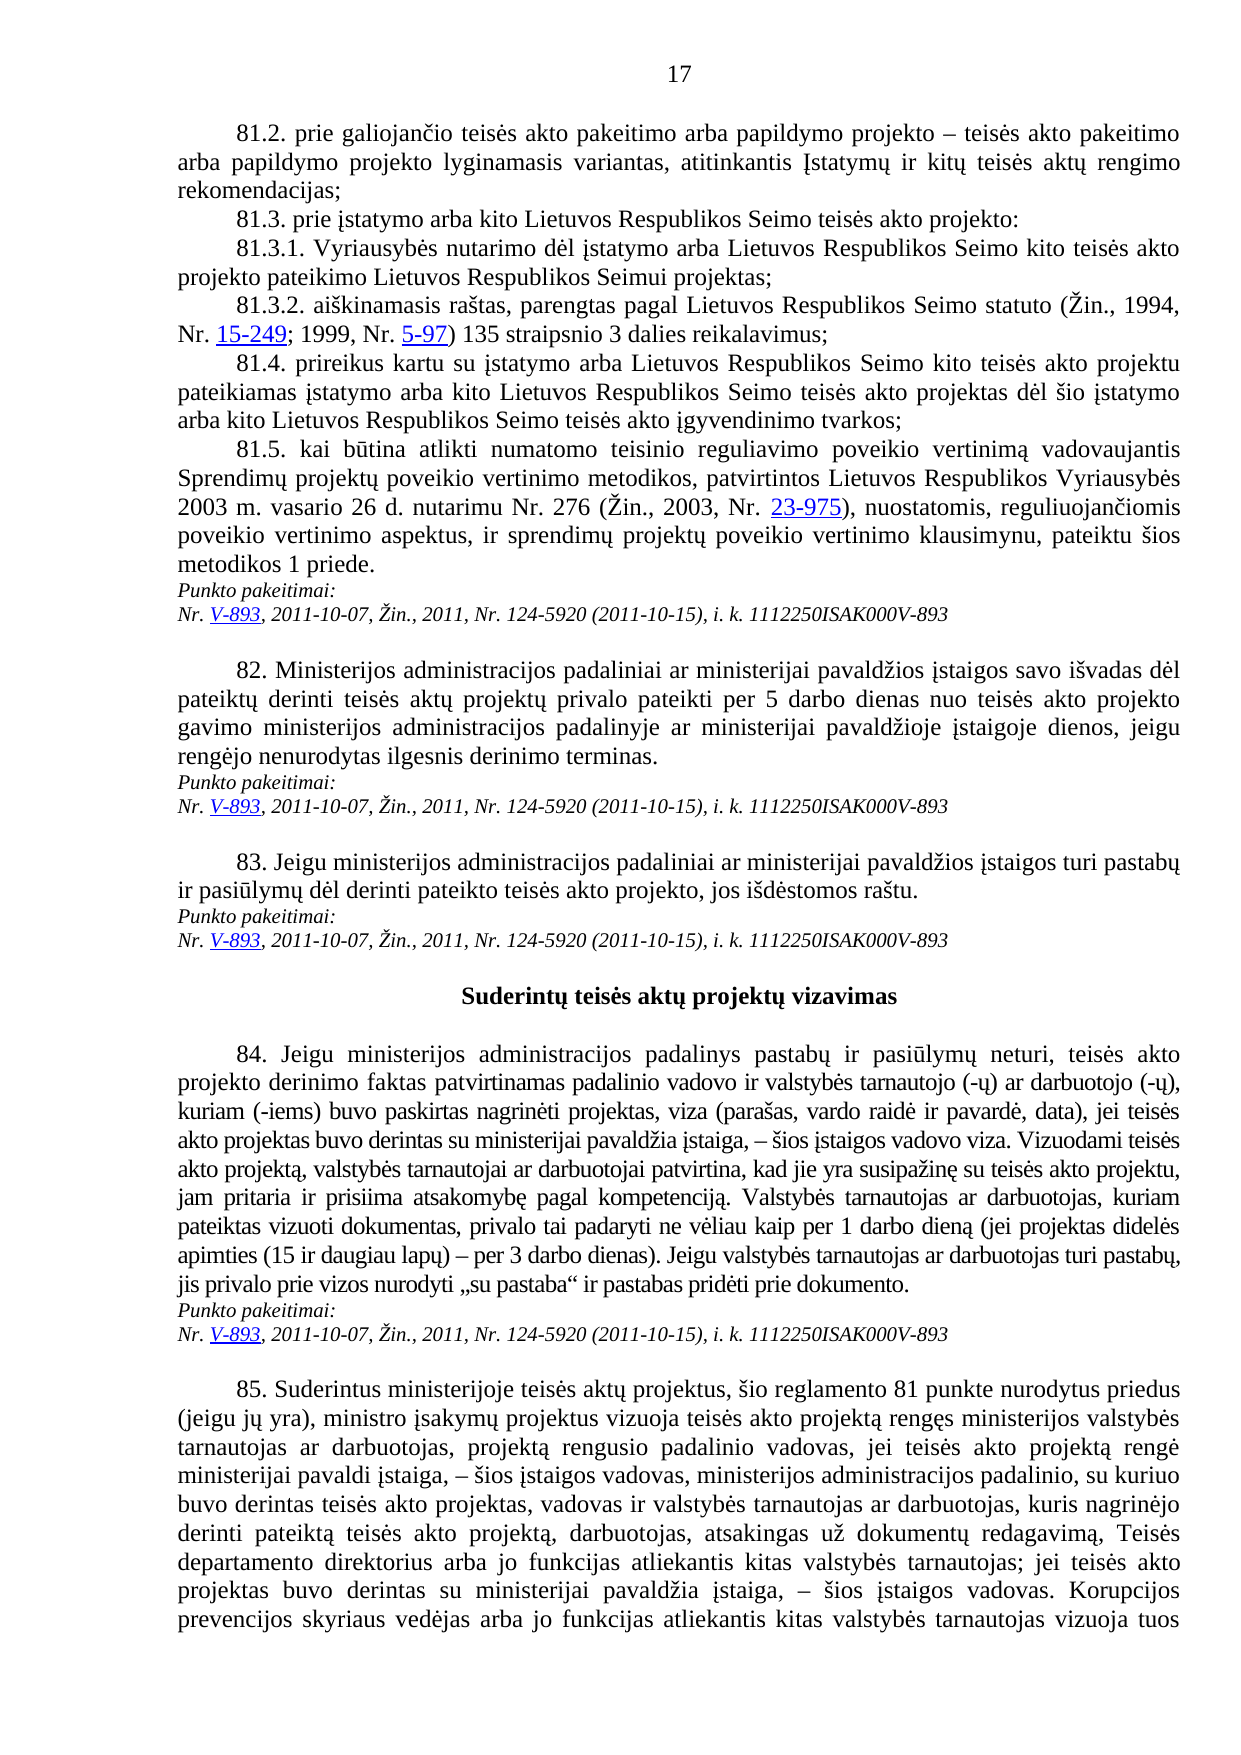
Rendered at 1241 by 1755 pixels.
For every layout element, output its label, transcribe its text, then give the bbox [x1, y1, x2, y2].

text 81.2. prie galiojančio teisės akto pakeitimo arba papildymo projekto – teisės akto pakeitimo arba papildymo projekto lyginamasis variantas, atitinkantis Įstatymų ir kitų teisės aktų rengimo rekomendacijas; [177, 118, 1181, 204]
text 81.3.2. aiškinamasis raštas, parengtas pagal Lietuvos Respublikos Seimo statuto (Žin., 1994, Nr. 15-249; 1999, Nr. 5-97) 135 straipsnio 3 dalies reikalavimus; [177, 291, 1181, 348]
text Punkto pakeitimai: [177, 770, 1181, 794]
text 82. Ministerijos administracijos padaliniai ar ministerijai pavaldžios įstaigos savo išvadas dėl pateiktų derinti teisės aktų projektų privalo pateikti per 5 darbo dienas nuo teisės akto projekto gavimo ministerijos administracijos padalinyje ar ministerijai pavaldžioje įstaigoje dienos, jeigu rengėjo nenurodytas ilgesnis derinimo terminas. [177, 655, 1181, 770]
text 81.5. kai būtina atlikti numatomo teisinio reguliavimo poveikio vertinimą vadovaujantis Sprendimų projektų poveikio vertinimo metodikos, patvirtintos Lietuvos Respublikos Vyriausybės 2003 m. vasario 26 d. nutarimu Nr. 276 (Žin., 2003, Nr. 23-975), nuostatomis, reguliuojančiomis poveikio vertinimo aspektus, ir sprendimų projektų poveikio vertinimo klausimynu, pateiktu šios metodikos 1 priede. [177, 434, 1181, 578]
text Nr. V-893, 2011-10-07, Žin., 2011, Nr. 124-5920 (2011-10-15), i. k. 1112250ISAK000V-893 [177, 1322, 1181, 1346]
text Nr. V-893, 2011-10-07, Žin., 2011, Nr. 124-5920 (2011-10-15), i. k. 1112250ISAK000V-893 [177, 928, 1181, 952]
text Nr. V-893, 2011-10-07, Žin., 2011, Nr. 124-5920 (2011-10-15), i. k. 1112250ISAK000V-893 [177, 602, 1181, 626]
text 85. Suderintus ministerijoje teisės aktų projektus, šio reglamento 81 punkte nurodytus priedus (jeigu jų yra), ministro įsakymų projektus vizuoja teisės akto projektą rengęs ministerijos valstybės tarnautojas ar darbuotojas, projektą rengusio padalinio vadovas, jei teisės akto projektą rengė ministerijai pavaldi įstaiga, – šios įstaigos vadovas, ministerijos administracijos padalinio, su kuriuo buvo derintas teisės akto projektas, vadovas ir valstybės tarnautojas ar darbuotojas, kuris nagrinėjo derinti pateiktą teisės akto projektą, darbuotojas, atsakingas už dokumentų redagavimą, Teisės departamento direktorius arba jo funkcijas atliekantis kitas valstybės tarnautojas; jei teisės akto projektas buvo derintas su ministerijai pavaldžia įstaiga, – šios įstaigos vadovas. Korupcijos prevencijos skyriaus vedėjas arba jo funkcijas atliekantis kitas valstybės tarnautojas vizuoja tuos [177, 1374, 1181, 1633]
text 84. Jeigu ministerijos administracijos padalinys pastabų ir pasiūlymų neturi, teisės akto projekto derinimo faktas patvirtinamas padalinio vadovo ir valstybės tarnautojo (-ų) ar darbuotojo (-ų), kuriam (-iems) buvo paskirtas nagrinėti projektas, viza (parašas, vardo raidė ir pavardė, data), jei teisės akto projektas buvo derintas su ministerijai pavaldžia įstaiga, – šios įstaigos vadovo viza. Vizuodami teisės akto projektą, valstybės tarnautojai ar darbuotojai patvirtina, kad jie yra susipažinę su teisės akto projektu, jam pritaria ir prisiima atsakomybę pagal kompetenciją. Valstybės tarnautojas ar darbuotojas, kuriam pateiktas vizuoti dokumentas, privalo tai padaryti ne vėliau kaip per 1 darbo dieną (jei projektas didelės apimties (15 ir daugiau lapų) – per 3 darbo dienas). Jeigu valstybės tarnautojas ar darbuotojas turi pastabų, jis privalo prie vizos nurodyti „su pastaba“ ir pastabas pridėti prie dokumento. [177, 1039, 1181, 1297]
text Punkto pakeitimai: [177, 904, 1181, 928]
text Punkto pakeitimai: [177, 578, 1181, 602]
text 81.3.1. Vyriausybės nutarimo dėl įstatymo arba Lietuvos Respublikos Seimo kito teisės akto projekto pateikimo Lietuvos Respublikos Seimui projektas; [177, 233, 1181, 291]
text Suderintų teisės aktų projektų vizavimas [177, 981, 1181, 1010]
text 81.3. prie įstatymo arba kito Lietuvos Respublikos Seimo teisės akto projekto: [177, 204, 1181, 233]
text Punkto pakeitimai: [177, 1297, 1181, 1322]
text Nr. V-893, 2011-10-07, Žin., 2011, Nr. 124-5920 (2011-10-15), i. k. 1112250ISAK000V-893 [177, 794, 1181, 818]
text 83. Jeigu ministerijos administracijos padaliniai ar ministerijai pavaldžios įstaigos turi pastabų ir pasiūlymų dėl derinti pateikto teisės akto projekto, jos išdėstomos raštu. [177, 847, 1181, 904]
text 81.4. prireikus kartu su įstatymo arba Lietuvos Respublikos Seimo kito teisės akto projektu pateikiamas įstatymo arba kito Lietuvos Respublikos Seimo teisės akto projektas dėl šio įstatymo arba kito Lietuvos Respublikos Seimo teisės akto įgyvendinimo tvarkos; [177, 348, 1181, 434]
